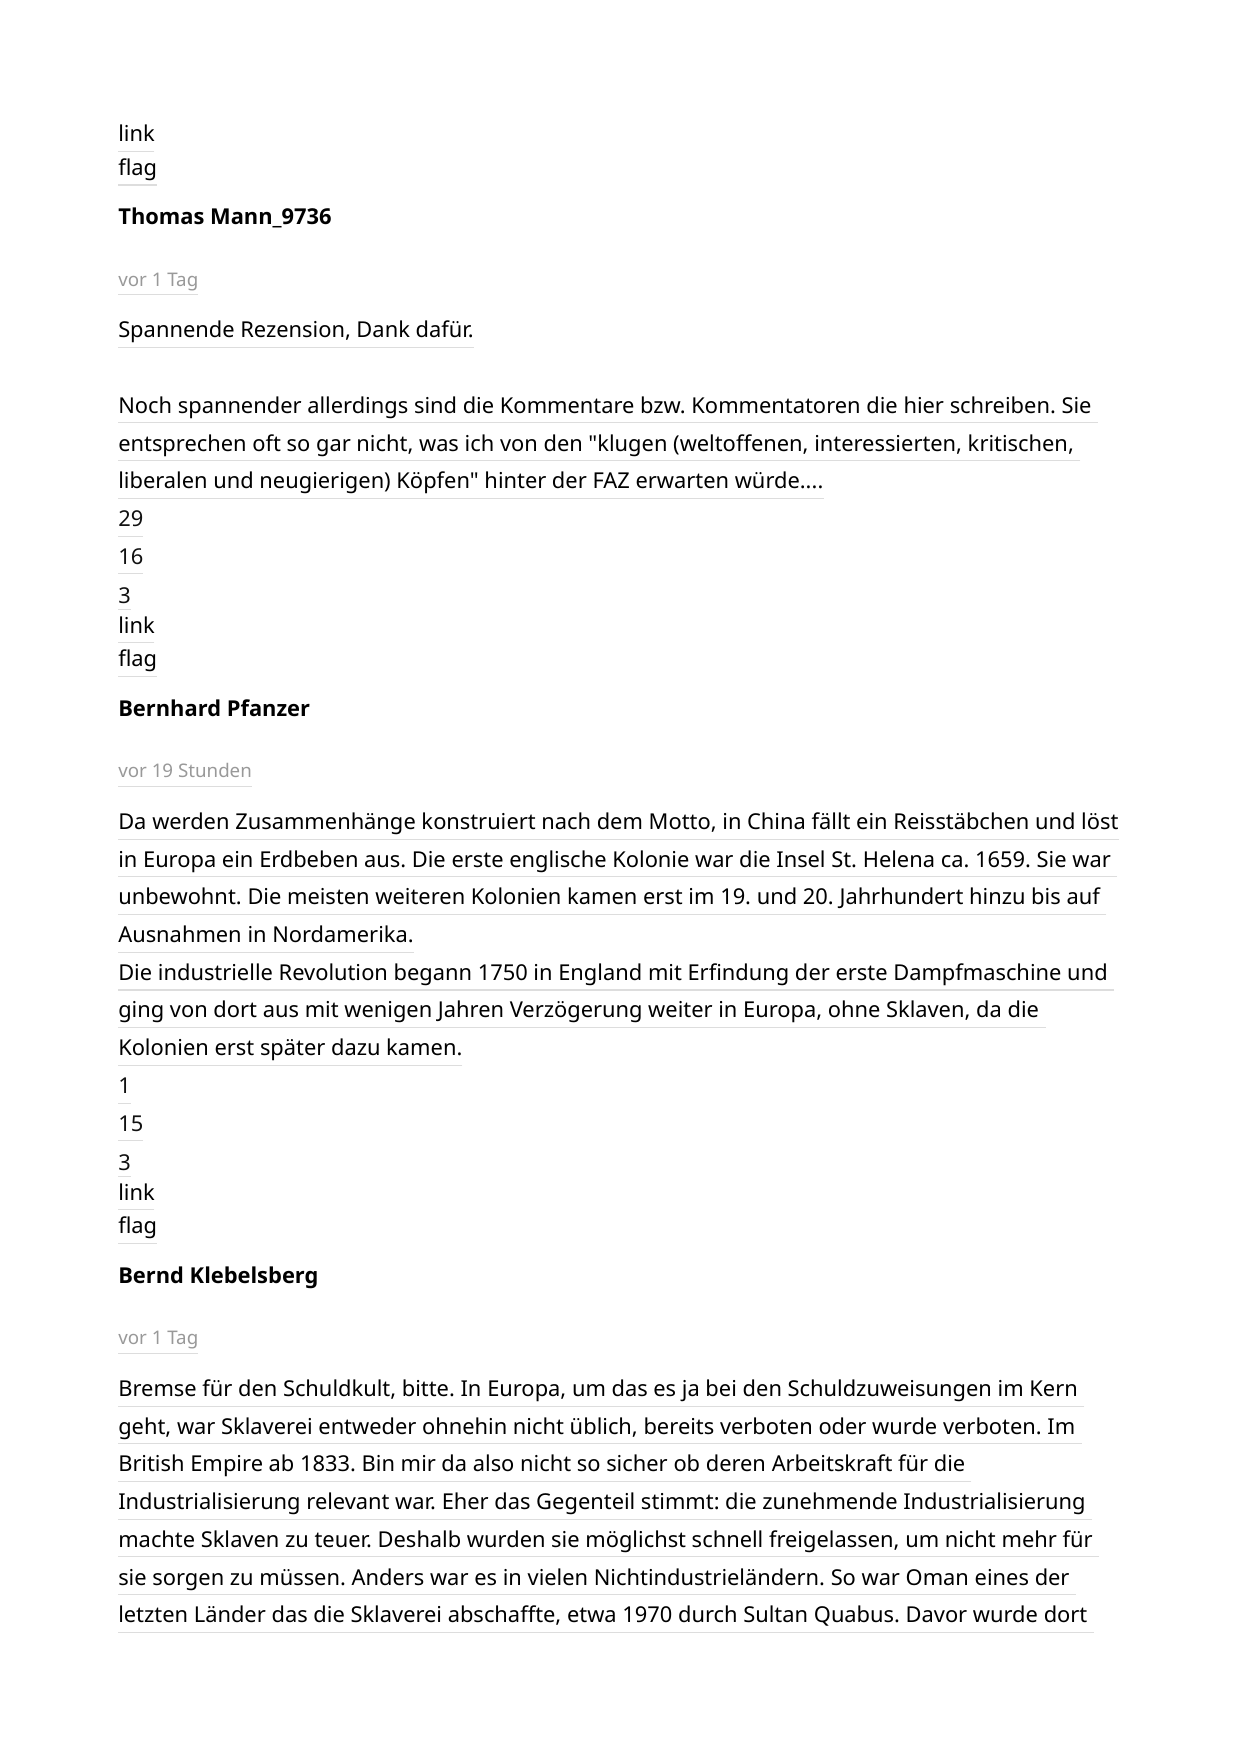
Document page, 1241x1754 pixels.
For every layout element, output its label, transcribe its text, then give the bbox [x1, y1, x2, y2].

text flag [118, 1210, 1122, 1244]
text Thomas Mann_9736 [118, 201, 1122, 231]
text Spannende Rezension, Dank dafür. Noch spannender allerdings sind die Kommentare bzw. Kommentatoren die hier schreiben. Sie entsprechen oft so gar nicht, was ich von den "klugen (weltoffenen, interessierten, kritischen, liberalen und neugierigen) Köpfen" hinter der FAZ erwarten würde.... [118, 314, 1122, 499]
text 3 [118, 1145, 1122, 1177]
text Bernd Klebelsberg [118, 1260, 1122, 1289]
text link [118, 1177, 1122, 1210]
text flag [118, 643, 1122, 677]
text 29 [118, 503, 1122, 537]
text 15 [118, 1108, 1122, 1141]
text Bremse für den Schuldkult, bitte. In Europa, um das es ja bei den Schuldzuweisungen im Kern geht, war Sklaverei entweder ohnehin nicht üblich, bereits verboten oder wurde verboten. Im British Empire ab 1833. Bin mir da also nicht so sicher ob deren Arbeitskraft für die Industrialisierung relevant war. Eher das Gegenteil stimmt: die zunehmende Industrialisierung machte Sklaven zu teuer. Deshalb wurden sie möglichst schnell freigelassen, um nicht mehr für sie sorgen zu müssen. Anders war es in vielen Nichtindustrieländern. So war Oman eines der letzten Länder das die Sklaverei abschaffte, etwa 1970 durch Sultan Quabus. Davor wurde dort [118, 1373, 1122, 1633]
text vor 1 Tag [118, 1324, 1117, 1354]
text flag [118, 152, 1122, 186]
text 16 [118, 541, 1122, 574]
text link [118, 118, 1122, 152]
text Bernhard Pfanzer [118, 693, 1122, 723]
text vor 19 Stunden [118, 757, 1117, 787]
text 3 [118, 578, 1122, 610]
text 1 [118, 1070, 1122, 1104]
text link [118, 610, 1122, 643]
text vor 1 Tag [118, 266, 1117, 295]
text Da werden Zusammenhänge konstruiert nach dem Motto, in China fällt ein Reisstäbchen und löst in Europa ein Erdbeben aus. Die erste englische Kolonie war die Insel St. Helena ca. 1659. Sie war unbewohnt. Die meisten weiteren Kolonien kamen erst im 19. und 20. Jahrhundert hinzu bis auf Ausnahmen in Nordamerika. Die industrielle Revolution begann 1750 in England mit Erfindung der erste Dampfmaschine und ging von dort aus mit wenigen Jahren Verzögerung weiter in Europa, ohne Sklaven, da die Kolonien erst später dazu kamen. [118, 806, 1122, 1066]
